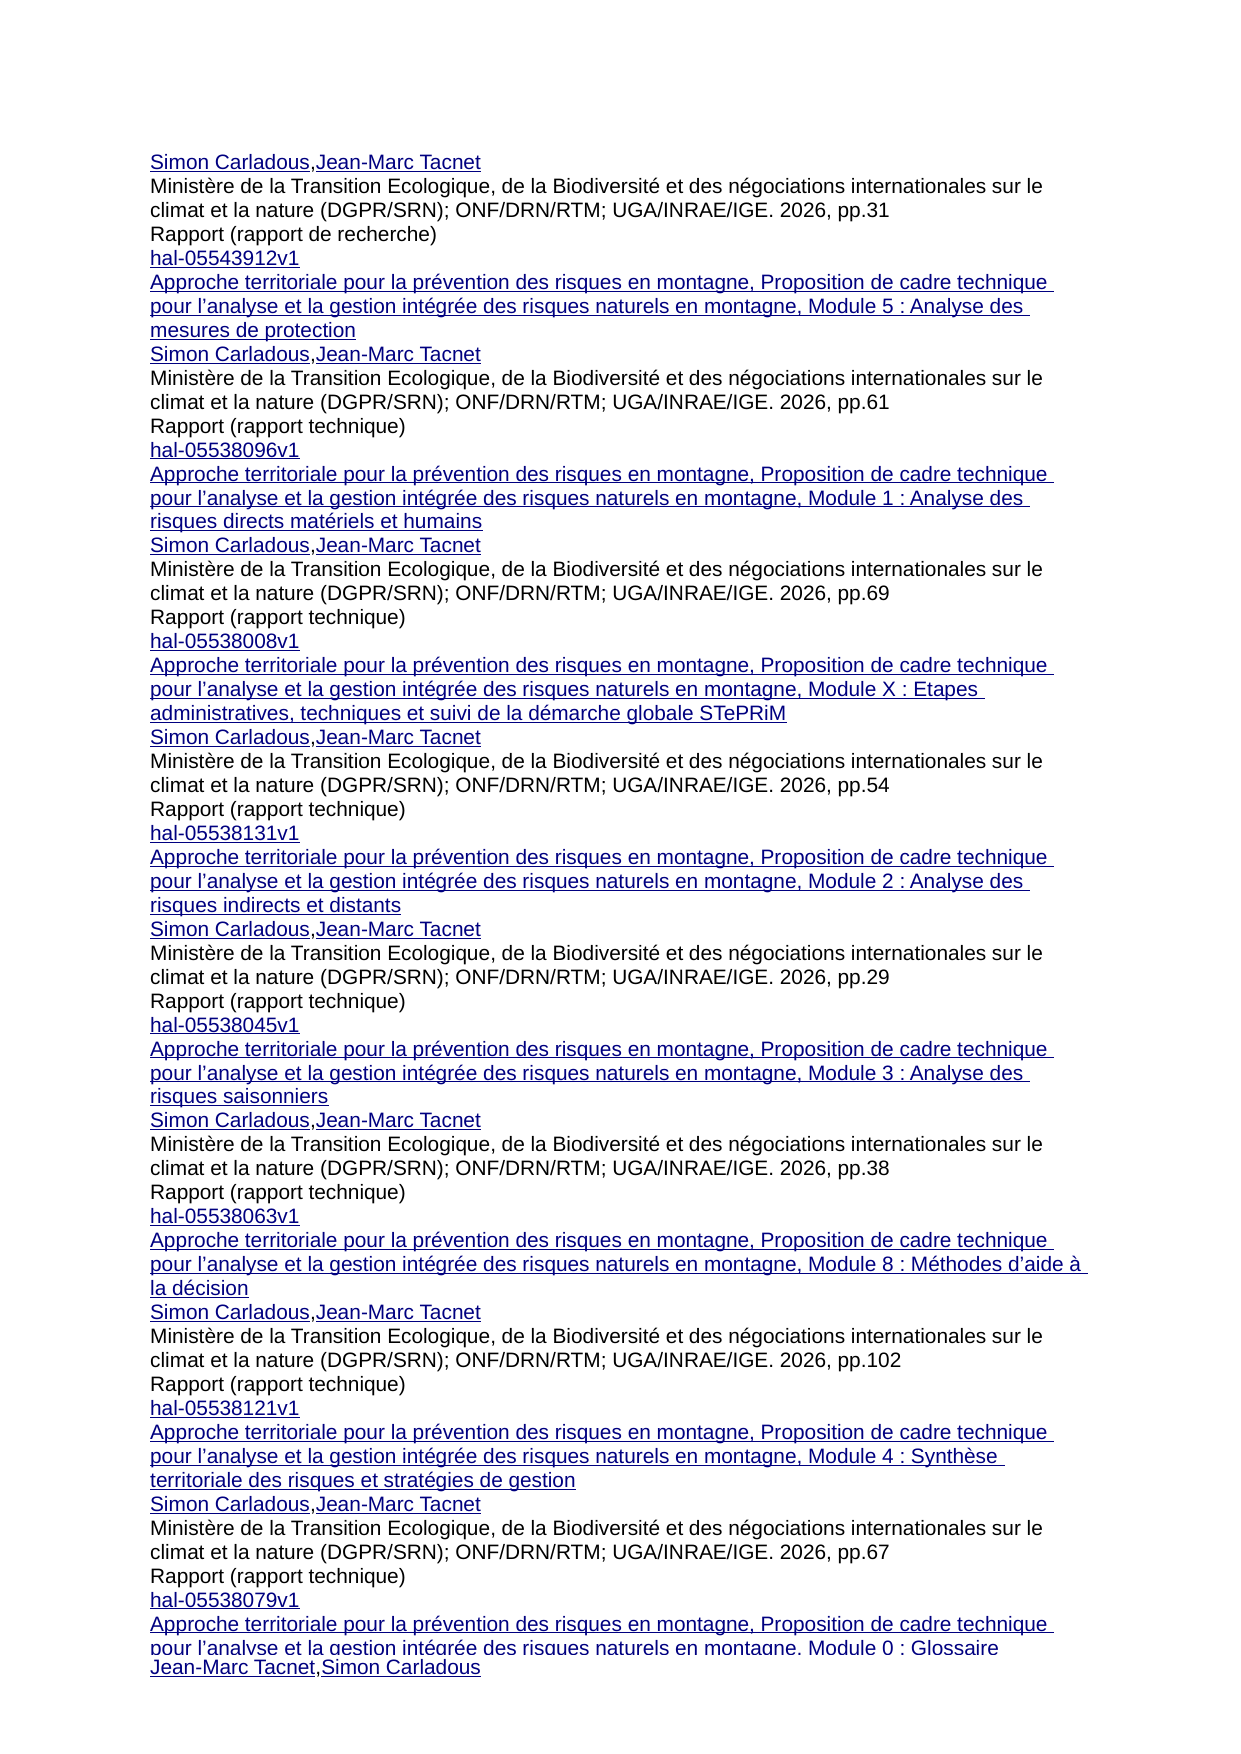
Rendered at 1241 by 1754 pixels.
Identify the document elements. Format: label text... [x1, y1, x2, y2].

table_cell Approche territoriale pour la prévention des risques en montagne, Proposition de cadre technique pour l’analyse et la gestion intégrée des risques naturels en montagne, Module 5 : Analyse des mesures de protection Simon Carladous,Jean-Marc Tacnet Ministère de la Transition Ecologique, de la Biodiversité et des négociations internationales sur le climat et la nature (DGPR/SRN); ONF/DRN/RTM; UGA/INRAE/IGE. 2026, pp.61 Rapport (rapport technique) hal-05538096v1 [150, 270, 1090, 461]
table_cell Approche territoriale pour la prévention des risques en montagne, Proposition de cadre technique pour l’analyse et la gestion intégrée des risques naturels en montagne, Module X : Etapes administratives, techniques et suivi de la démarche globale STePRiM Simon Carladous,Jean-Marc Tacnet Ministère de la Transition Ecologique, de la Biodiversité et des négociations internationales sur le climat et la nature (DGPR/SRN); ONF/DRN/RTM; UGA/INRAE/IGE. 2026, pp.54 Rapport (rapport technique) hal-05538131v1 [150, 653, 1090, 845]
table_header Simon Carladous,Jean-Marc Tacnet Ministère de la Transition Ecologique, de la Biodiversité et des négociations internationales sur le climat et la nature (DGPR/SRN); ONF/DRN/RTM; UGA/INRAE/IGE. 2026, pp.31 Rapport (rapport de recherche) hal-05543912v1 [150, 150, 1090, 270]
table_cell Approche territoriale pour la prévention des risques en montagne, Proposition de cadre technique pour l’analyse et la gestion intégrée des risques naturels en montagne, Module 0 : Glossaire Jean-Marc Tacnet,Simon Carladous [150, 1611, 1090, 1679]
table_cell Approche territoriale pour la prévention des risques en montagne, Proposition de cadre technique pour l’analyse et la gestion intégrée des risques naturels en montagne, Module 3 : Analyse des risques saisonniers Simon Carladous,Jean-Marc Tacnet Ministère de la Transition Ecologique, de la Biodiversité et des négociations internationales sur le climat et la nature (DGPR/SRN); ONF/DRN/RTM; UGA/INRAE/IGE. 2026, pp.38 Rapport (rapport technique) hal-05538063v1 [150, 1036, 1090, 1228]
table_cell Approche territoriale pour la prévention des risques en montagne, Proposition de cadre technique pour l’analyse et la gestion intégrée des risques naturels en montagne, Module 4 : Synthèse territoriale des risques et stratégies de gestion Simon Carladous,Jean-Marc Tacnet Ministère de la Transition Ecologique, de la Biodiversité et des négociations internationales sur le climat et la nature (DGPR/SRN); ONF/DRN/RTM; UGA/INRAE/IGE. 2026, pp.67 Rapport (rapport technique) hal-05538079v1 [150, 1420, 1090, 1611]
table_cell Approche territoriale pour la prévention des risques en montagne, Proposition de cadre technique pour l’analyse et la gestion intégrée des risques naturels en montagne, Module 1 : Analyse des risques directs matériels et humains Simon Carladous,Jean-Marc Tacnet Ministère de la Transition Ecologique, de la Biodiversité et des négociations internationales sur le climat et la nature (DGPR/SRN); ONF/DRN/RTM; UGA/INRAE/IGE. 2026, pp.69 Rapport (rapport technique) hal-05538008v1 [150, 461, 1090, 653]
table_cell Approche territoriale pour la prévention des risques en montagne, Proposition de cadre technique pour l’analyse et la gestion intégrée des risques naturels en montagne, Module 2 : Analyse des risques indirects et distants Simon Carladous,Jean-Marc Tacnet Ministère de la Transition Ecologique, de la Biodiversité et des négociations internationales sur le climat et la nature (DGPR/SRN); ONF/DRN/RTM; UGA/INRAE/IGE. 2026, pp.29 Rapport (rapport technique) hal-05538045v1 [150, 845, 1090, 1036]
table_cell Approche territoriale pour la prévention des risques en montagne, Proposition de cadre technique pour l’analyse et la gestion intégrée des risques naturels en montagne, Module 8 : Méthodes d’aide à la décision Simon Carladous,Jean-Marc Tacnet Ministère de la Transition Ecologique, de la Biodiversité et des négociations internationales sur le climat et la nature (DGPR/SRN); ONF/DRN/RTM; UGA/INRAE/IGE. 2026, pp.102 Rapport (rapport technique) hal-05538121v1 [150, 1228, 1090, 1420]
